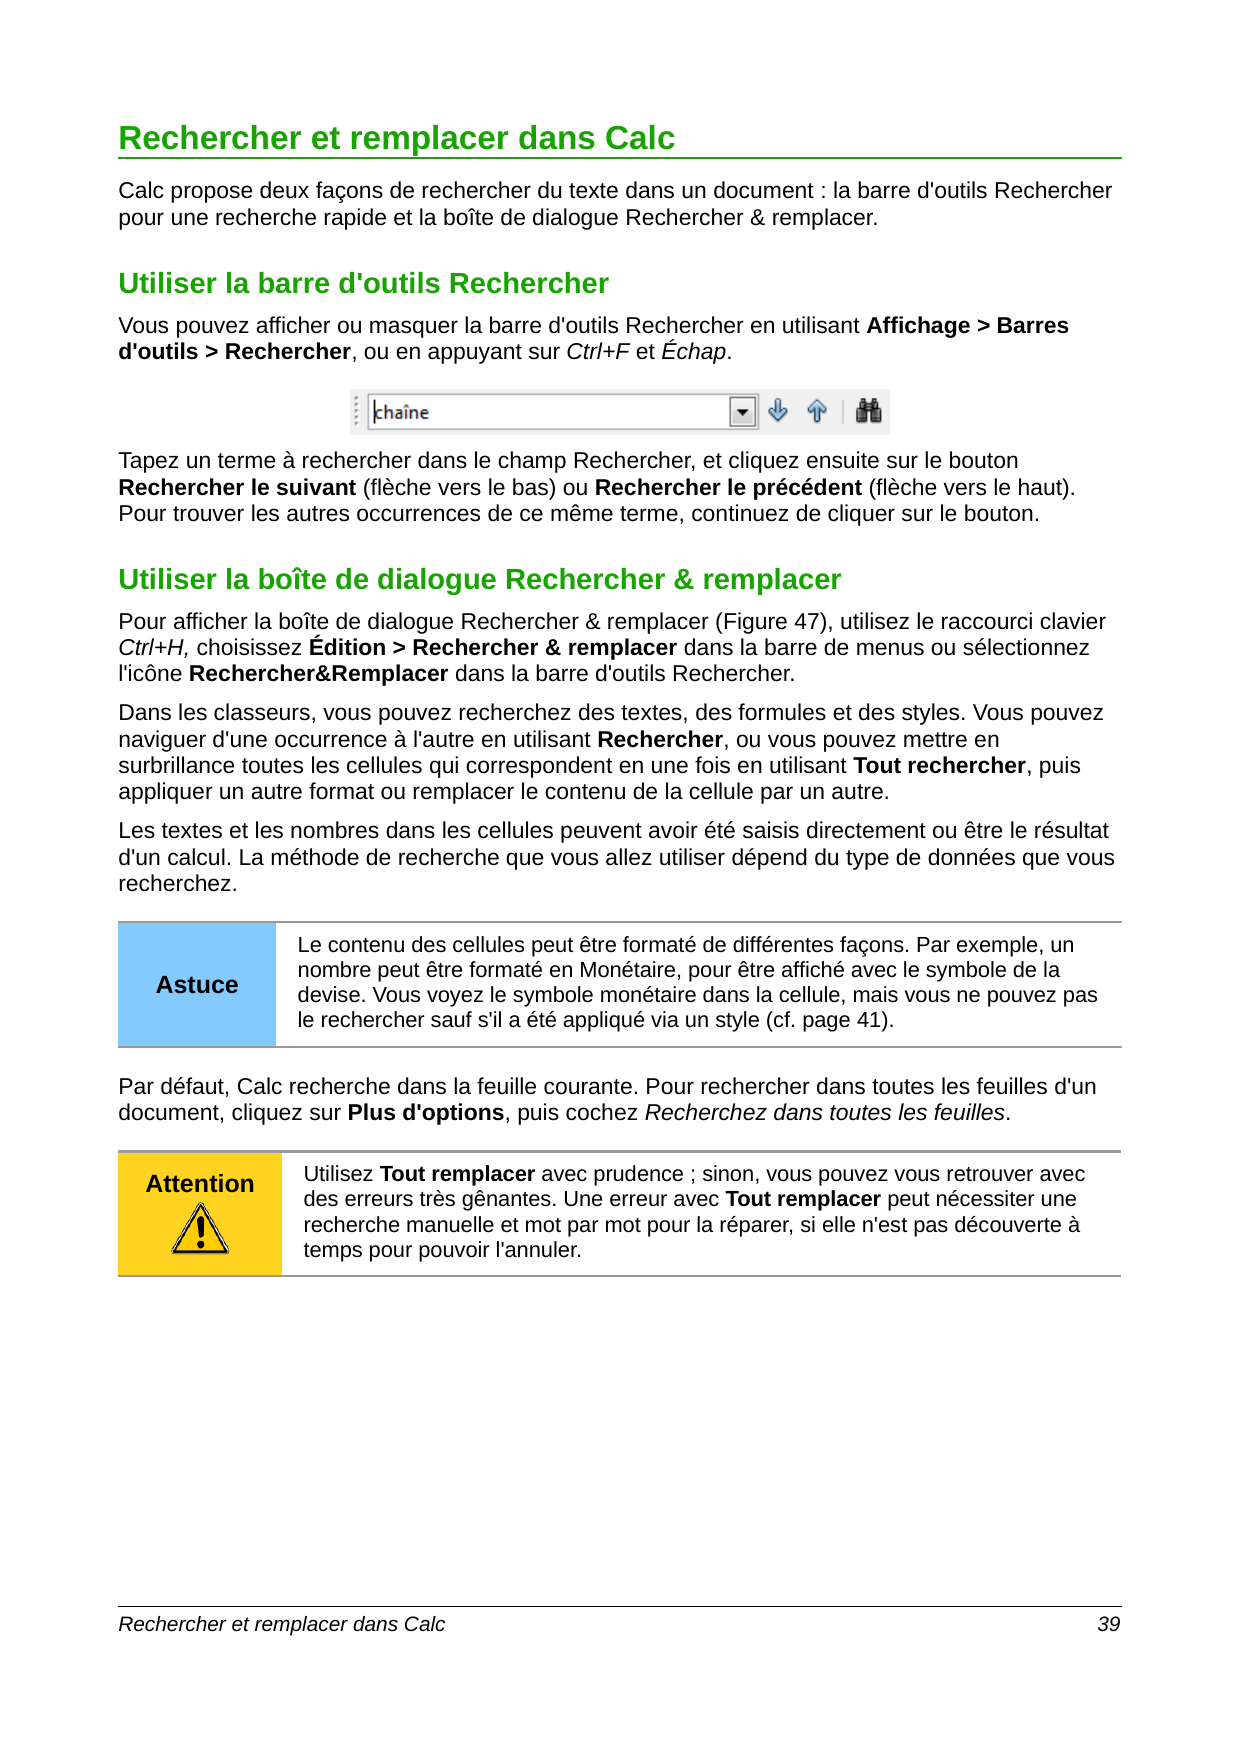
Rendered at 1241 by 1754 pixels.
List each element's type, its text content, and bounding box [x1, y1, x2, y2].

subtitle Utiliser la boîte de dialogue Rechercher & remplacer [118, 562, 1122, 595]
subtitle Utiliser la barre d'outils Rechercher [118, 266, 1122, 299]
table_header Attention [118, 1153, 282, 1275]
subtitle Rechercher et remplacer dans Calc [118, 118, 1122, 157]
table_header Utilisez Tout remplacer avec prudence ; sinon, vous pouvez vous retrouver avec des erreurs très gênantes. Une erreur avec Tout remplacer peut nécessiter une recherche manuelle et mot par mot pour la réparer, si elle n'est pas découverte à temps pour pouvoir l'annuler. [282, 1153, 1121, 1275]
text Pour afficher la boîte de dialogue Rechercher & remplacer (Figure 47), utilisez le raccourci clavier Ctrl+H, choisissez Édition > Rechercher & remplacer dans la barre de menus ou sélectionnez l'icône Rechercher&Remplacer dans la barre d'outils Rechercher. [118, 608, 1122, 687]
text Calc propose deux façons de rechercher du texte dans un document : la barre d'outils Rechercher pour une recherche rapide et la boîte de dialogue Rechercher & remplacer. [118, 177, 1122, 230]
text Vous pouvez afficher ou masquer la barre d'outils Rechercher en utilisant Affichage > Barres d'outils > Rechercher, ou en appuyant sur Ctrl+F et Échap. [118, 312, 1122, 364]
text Les textes et les nombres dans les cellules peuvent avoir été saisis directement ou être le résultat d'un calcul. La méthode de recherche que vous allez utiliser dépend du type de données que vous recherchez. [118, 817, 1122, 896]
text Tapez un terme à rechercher dans le champ Rechercher, et cliquez ensuite sur le bouton Rechercher le suivant (flèche vers le bas) ou Rechercher le précédent (flèche vers le haut). Pour trouver les autres occurrences de ce même terme, continuez de cliquer sur le bouton. [118, 447, 1122, 526]
text Dans les classeurs, vous pouvez recherchez des textes, des formules et des styles. Vous pouvez naviguer d'une occurrence à l'autre en utilisant Rechercher, ou vous pouvez mettre en surbrillance toutes les cellules qui correspondent en une fois en utilisant Tout rechercher, puis appliquer un autre format ou remplacer le contenu de la cellule par un autre. [118, 699, 1122, 805]
picture [349, 389, 891, 435]
text Par défaut, Calc recherche dans la feuille courante. Pour rechercher dans toutes les feuilles d'un document, cliquez sur Plus d'options, puis cochez Recherchez dans toutes les feuilles. [118, 1073, 1122, 1125]
picture [167, 1198, 233, 1258]
table_header Astuce [118, 923, 276, 1046]
table_header Le contenu des cellules peut être formaté de différentes façons. Par exemple, un nombre peut être formaté en Monétaire, pour être affiché avec le symbole de la devise. Vous voyez le symbole monétaire dans la cellule, mais vous ne pouvez pas le rechercher sauf s'il a été appliqué via un style (cf. page 41). [276, 923, 1122, 1046]
